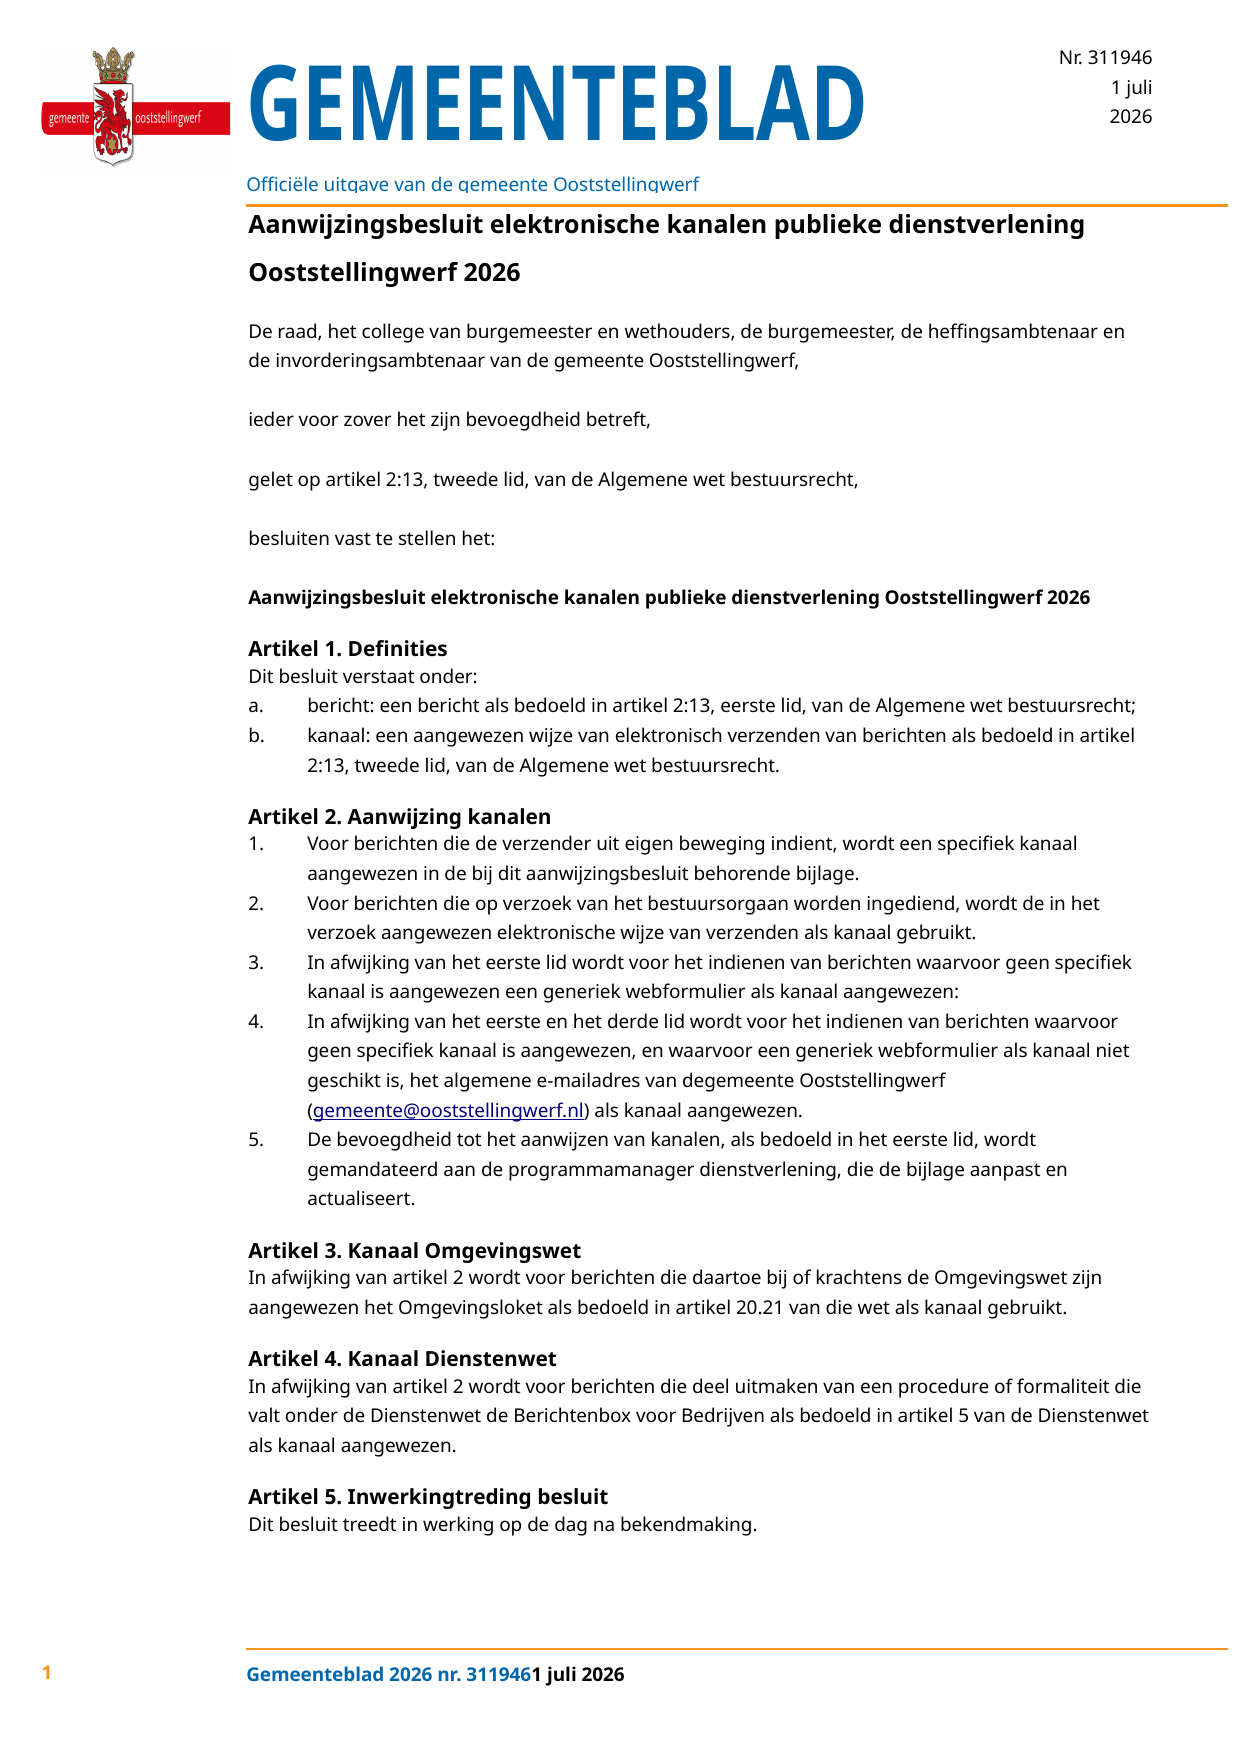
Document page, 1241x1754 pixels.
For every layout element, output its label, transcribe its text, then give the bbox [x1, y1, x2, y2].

list Voor berichten die op verzoek van het bestuursorgaan worden ingediend, wordt de in het verzoek aangewezen elektronische wijze van verzenden als kanaal gebruikt. [248, 890, 1152, 945]
text Aanwijzingsbesluit elektronische kanalen publieke dienstverlening Ooststellingwerf 2026 [248, 207, 1152, 288]
list In afwijking van het eerste en het derde lid wordt voor het indienen van berichten waarvoor geen specifiek kanaal is aangewezen, en waarvoor een generiek webformulier als kanaal niet geschikt is, het algemene e-mailadres van degemeente Ooststellingwerf (gemeente@ooststellingwerf.nl) als kanaal aangewezen. [248, 1008, 1152, 1123]
picture [41, 47, 231, 172]
list In afwijking van het eerste lid wordt voor het indienen van berichten waarvoor geen specifiek kanaal is aangewezen een generiek webformulier als kanaal aangewezen: [248, 949, 1152, 1004]
list Voor berichten die de verzender uit eigen beweging indient, wordt een specifiek kanaal aangewezen in de bij dit aanwijzingsbesluit behorende bijlage. [248, 831, 1152, 886]
text Dit besluit treedt in werking op de dag na bekendmaking. [248, 1511, 1152, 1537]
text Artikel 5. Inwerkingtreding besluit [248, 1482, 1152, 1511]
text besluiten vast te stellen het: [248, 525, 1152, 551]
text Artikel 3. Kanaal Omgevingswet [248, 1236, 1152, 1264]
text Aanwijzingsbesluit elektronische kanalen publieke dienstverlening Ooststellingwerf 2026 [248, 584, 1152, 610]
text Artikel 1. Definities [248, 634, 1152, 663]
text Artikel 4. Kanaal Dienstenwet [248, 1344, 1152, 1373]
text De raad, het college van burgemeester en wethouders, de burgemeester, de heffingsambtenaar en de invorderingsambtenaar van de gemeente Ooststellingwerf, [248, 318, 1152, 373]
text In afwijking van artikel 2 wordt voor berichten die deel uitmaken van een procedure of formaliteit die valt onder de Dienstenwet de Berichtenbox voor Bedrijven als bedoeld in artikel 5 van de Dienstenwet als kanaal aangewezen. [248, 1373, 1152, 1458]
text gelet op artikel 2:13, tweede lid, van de Algemene wet bestuursrecht, [248, 466, 1152, 492]
text Dit besluit verstaat onder: [248, 663, 1152, 689]
list kanaal: een aangewezen wijze van elektronisch verzenden van berichten als bedoeld in artikel 2:13, tweede lid, van de Algemene wet bestuursrecht. [248, 722, 1152, 777]
text ieder voor zover het zijn bevoegdheid betreft, [248, 407, 1152, 432]
text Artikel 2. Aanwijzing kanalen [248, 802, 1152, 831]
text In afwijking van artikel 2 wordt voor berichten die daartoe bij of krachtens de Omgevingswet zijn aangewezen het Omgevingsloket als bedoeld in artikel 20.21 van die wet als kanaal gebruikt. [248, 1264, 1152, 1320]
list De bevoegdheid tot het aanwijzen van kanalen, als bedoeld in het eerste lid, wordt gemandateerd aan de programmamanager dienstverlening, die de bijlage aanpast en actualiseert. [248, 1126, 1152, 1211]
list bericht: een bericht als bedoeld in artikel 2:13, eerste lid, van de Algemene wet bestuursrecht; [248, 693, 1152, 718]
